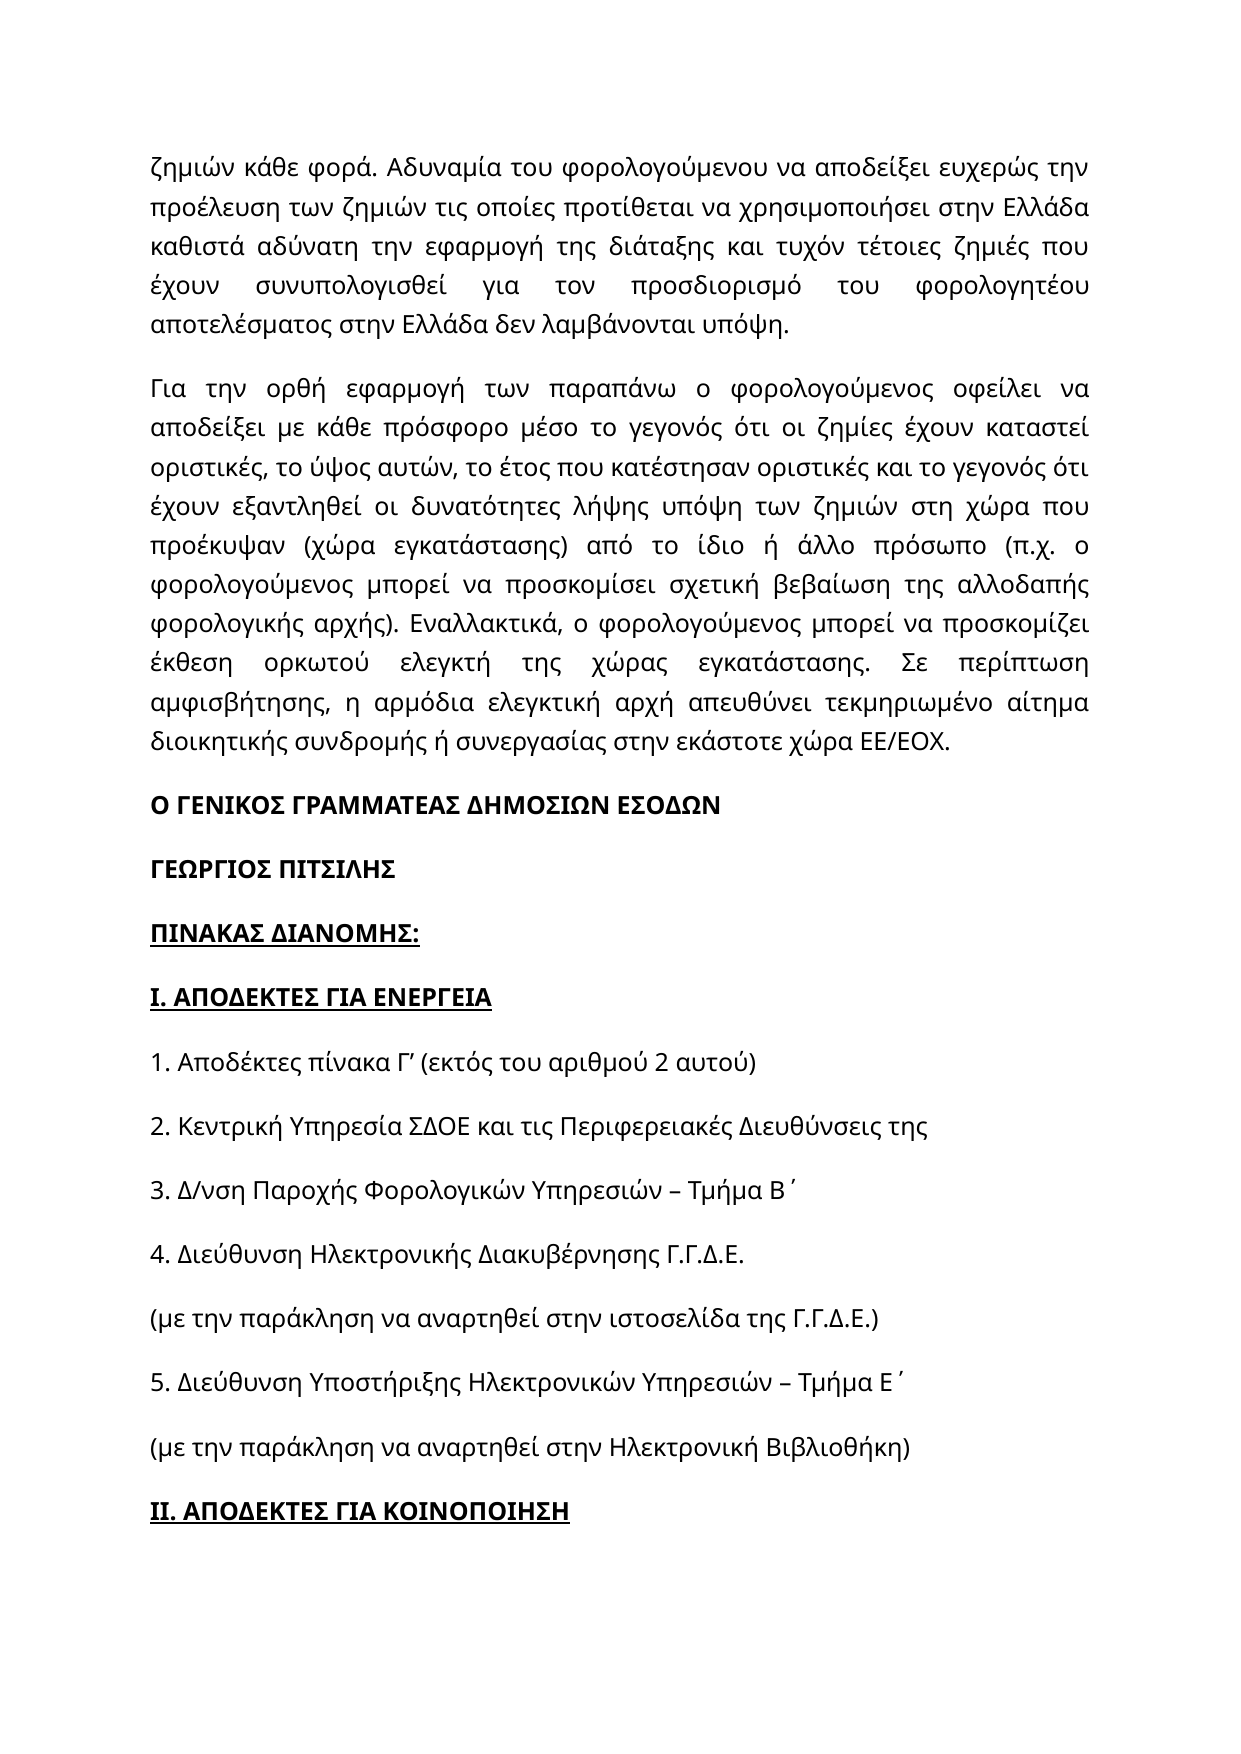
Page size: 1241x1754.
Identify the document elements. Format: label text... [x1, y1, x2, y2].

text Για την ορθή εφαρμογή των παραπάνω ο φορολογούμενος οφείλει να αποδείξει με κάθε πρόσφορο μέσο το γεγονός ότι οι ζημίες έχουν καταστεί οριστικές, το ύψος αυτών, το έτος που κατέστησαν οριστικές και το γεγονός ότι έχουν εξαντληθεί οι δυνατότητες λήψης υπόψη των ζημιών στη χώρα που προέκυψαν (χώρα εγκατάστασης) από το ίδιο ή άλλο πρόσωπο (π.χ. ο φορολογούμενος μπορεί να προσκομίσει σχετική βεβαίωση της αλλοδαπής φορολογικής αρχής). Εναλλακτικά, ο φορολογούμενος μπορεί να προσκομίζει έκθεση ορκωτού ελεγκτή της χώρας εγκατάστασης. Σε περίπτωση αμφισβήτησης, η αρμόδια ελεγκτική αρχή απευθύνει τεκμηριωμένο αίτημα διοικητικής συνδρομής ή συνεργασίας στην εκάστοτε χώρα ΕΕ/ΕΟΧ. [150, 371, 1090, 757]
text Ο ΓΕΝΙΚΟΣ ΓΡΑΜΜΑΤΕΑΣ ΔΗΜΟΣΙΩΝ ΕΣΟΔΩΝ [150, 787, 1090, 822]
text ΓΕΩΡΓΙΟΣ ΠΙΤΣΙΛΗΣ [150, 852, 1090, 886]
text 3. Δ/νση Παροχής Φορολογικών Υπηρεσιών – Τμήμα Β΄ [150, 1172, 1090, 1207]
text ζημιών κάθε φορά. Αδυναμία του φορολογούμενου να αποδείξει ευχερώς την προέλευση των ζημιών τις οποίες προτίθεται να χρησιμοποιήσει στην Ελλάδα καθιστά αδύνατη την εφαρμογή της διάταξης και τυχόν τέτοιες ζημιές που έχουν συνυπολογισθεί για τον προσδιορισμό του φορολογητέου αποτελέσματος στην Ελλάδα δεν λαμβάνονται υπόψη. [150, 150, 1090, 341]
text 1. Αποδέκτες πίνακα Γ’ (εκτός του αριθμού 2 αυτού) [150, 1044, 1090, 1078]
text 2. Κεντρική Υπηρεσία ΣΔΟΕ και τις Περιφερειακές Διευθύνσεις της [150, 1108, 1090, 1142]
text (με την παράκληση να αναρτηθεί στην Ηλεκτρονική Βιβλιοθήκη) [150, 1429, 1090, 1463]
text 4. Διεύθυνση Ηλεκτρονικής Διακυβέρνησης Γ.Γ.Δ.Ε. [150, 1237, 1090, 1271]
text (με την παράκληση να αναρτηθεί στην ιστοσελίδα της Γ.Γ.Δ.Ε.) [150, 1301, 1090, 1335]
text 5. Διεύθυνση Υποστήριξης Ηλεκτρονικών Υπηρεσιών – Τμήμα Ε΄ [150, 1365, 1090, 1399]
text ΠΙΝΑΚΑΣ ΔΙΑΝΟΜΗΣ: [150, 916, 1090, 950]
text Ι. ΑΠΟΔΕΚΤΕΣ ΓΙΑ ΕΝΕΡΓΕΙΑ [150, 980, 1090, 1014]
text ΙΙ. ΑΠΟΔΕΚΤΕΣ ΓΙΑ ΚΟΙΝΟΠΟΙΗΣΗ [150, 1493, 1090, 1527]
